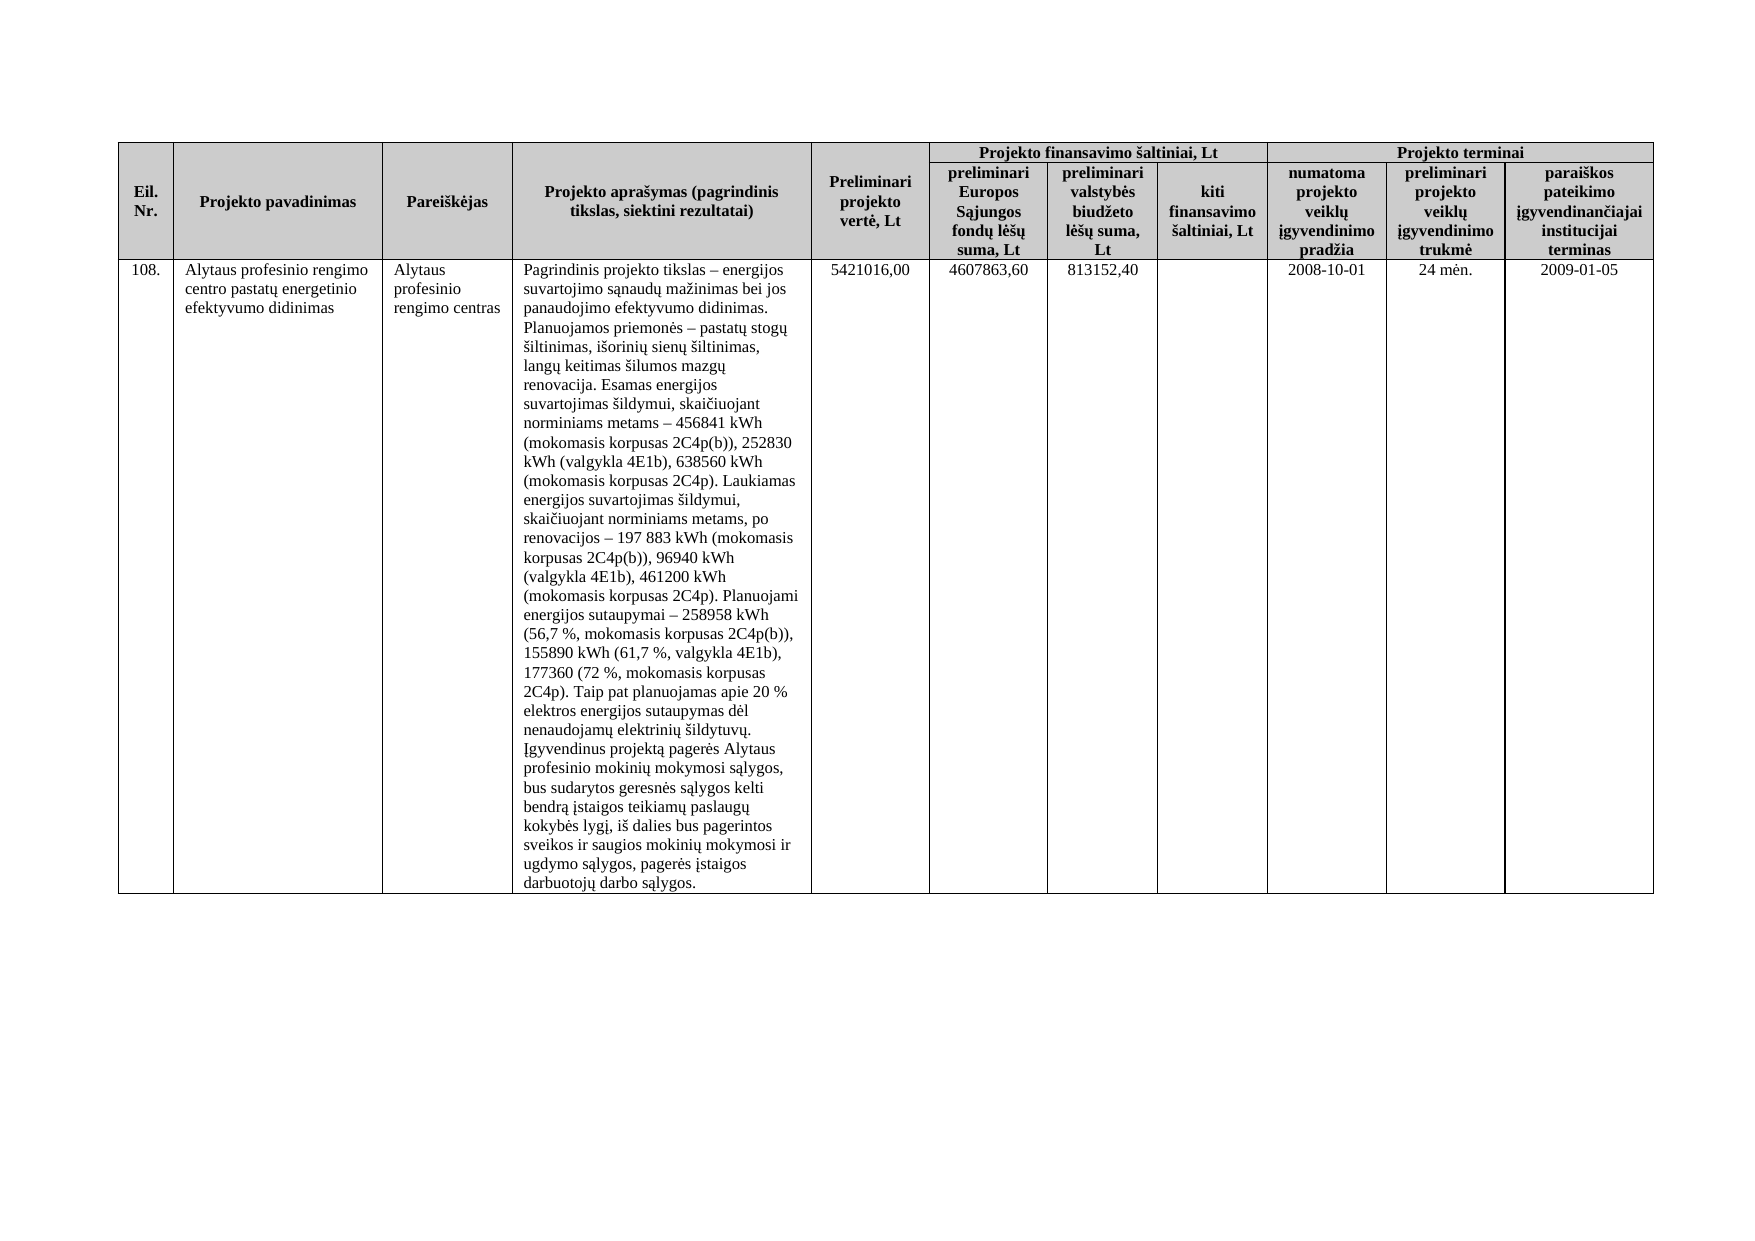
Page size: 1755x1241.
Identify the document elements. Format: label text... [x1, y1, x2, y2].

table_header Pareiškėjas [383, 143, 512, 259]
table_cell preliminari projekto veiklų įgyvendinimo trukmė [1387, 163, 1504, 259]
table_cell 108. [119, 260, 173, 892]
table_cell Alytaus profesinio rengimo centro pastatų energetinio efektyvumo didinimas [174, 260, 382, 892]
table_cell [1158, 260, 1267, 892]
table_cell 24 mėn. [1387, 260, 1504, 892]
table_header Preliminari projekto vertė, Lt [812, 143, 929, 259]
table_cell numatoma projekto veiklų įgyvendinimo pradžia [1268, 163, 1386, 259]
table_header Eil. Nr. [119, 143, 173, 259]
table_cell Pagrindinis projekto tikslas – energijos suvartojimo sąnaudų mažinimas bei jos panaudojimo efektyvumo didinimas. Planuojamos priemonės – pastatų stogų šiltinimas, išorinių sienų šiltinimas, langų keitimas šilumos mazgų renovacija. Esamas energijos suvartojimas šildymui, skaičiuojant norminiams metams – 456841 kWh (mokomasis korpusas 2C4p(b)), 252830 kWh (valgykla 4E1b), 638560 kWh (mokomasis korpusas 2C4p). Laukiamas energijos suvartojimas šildymui, skaičiuojant norminiams metams, po renovacijos – 197 883 kWh (mokomasis korpusas 2C4p(b)), 96940 kWh (valgykla 4E1b), 461200 kWh (mokomasis korpusas 2C4p). Planuojami energijos sutaupymai – 258958 kWh (56,7 %, mokomasis korpusas 2C4p(b)), 155890 kWh (61,7 %, valgykla 4E1b), 177360 (72 %, mokomasis korpusas 2C4p). Taip pat planuojamas apie 20 % elektros energijos sutaupymas dėl nenaudojamų elektrinių šildytuvų. Įgyvendinus projektą pagerės Alytaus profesinio mokinių mokymosi sąlygos, bus sudarytos geresnės sąlygos kelti bendrą įstaigos teikiamų paslaugų kokybės lygį, iš dalies bus pagerintos sveikos ir saugios mokinių mokymosi ir ugdymo sąlygos, pagerės įstaigos darbuotojų darbo sąlygos. [513, 260, 811, 892]
table_header Projekto aprašymas (pagrindinis tikslas, siektini rezultatai) [513, 143, 811, 259]
table_cell preliminari Europos Sąjungos fondų lėšų suma, Lt [930, 163, 1047, 259]
table_cell Alytaus profesinio rengimo centras [383, 260, 512, 892]
table_cell 2008-10-01 [1268, 260, 1386, 892]
table_cell preliminari valstybės biudžeto lėšų suma, Lt [1048, 163, 1157, 259]
table_cell 5421016,00 [812, 260, 929, 892]
table_header Projekto finansavimo šaltiniai, Lt [930, 143, 1267, 162]
table_header Projekto terminai [1268, 143, 1653, 162]
table_cell 813152,40 [1048, 260, 1157, 892]
table_cell 4607863,60 [930, 260, 1047, 892]
table_cell 2009-01-05 [1506, 260, 1653, 892]
table_cell kiti finansavimo šaltiniai, Lt [1158, 163, 1267, 259]
table_cell paraiškos pateikimo įgyvendinančiajai institucijai terminas [1506, 163, 1653, 259]
table_header Projekto pavadinimas [174, 143, 382, 259]
